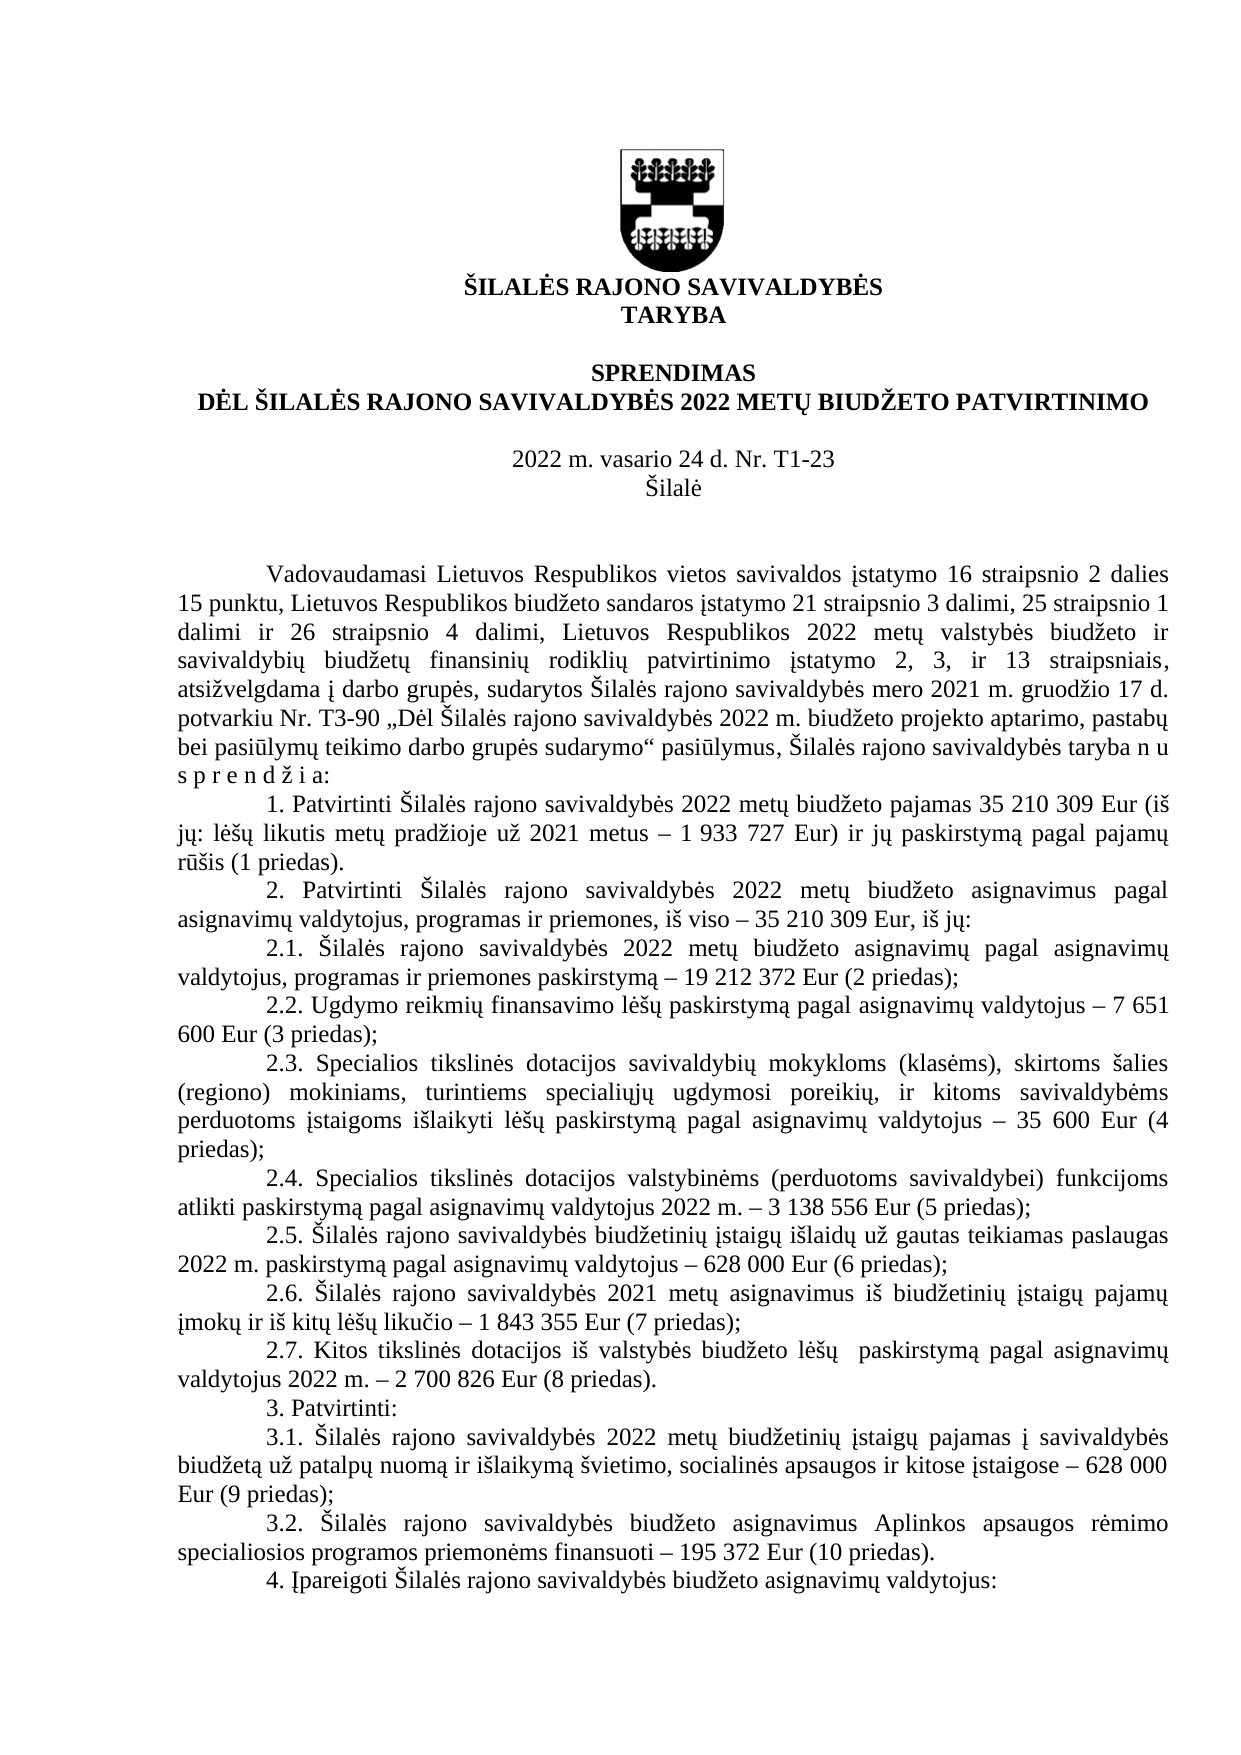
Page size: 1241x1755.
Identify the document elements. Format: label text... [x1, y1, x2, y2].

text 2.1. Šilalės rajono savivaldybės 2022 metų biudžeto asignavimų pagal asignavimų valdytojus, programas ir priemones paskirstymą – 19 212 372 Eur (2 priedas); [177, 933, 1169, 991]
text ŠILALĖS RAJONO SAVIVALDYBĖS [177, 272, 1169, 301]
text SPRENDIMAS [177, 358, 1169, 387]
text 2022 m. vasario 24 d. Nr. T1-23 [177, 444, 1169, 473]
text 4. Įpareigoti Šilalės rajono savivaldybės biudžeto asignavimų valdytojus: [177, 1566, 1169, 1594]
text 3. Patvirtinti: [177, 1393, 1169, 1422]
text 2.2. Ugdymo reikmių finansavimo lėšų paskirstymą pagal asignavimų valdytojus – 7 651 600 Eur (3 priedas); [177, 991, 1169, 1048]
text 2. Patvirtinti Šilalės rajono savivaldybės 2022 metų biudžeto asignavimus pagal asignavimų valdytojus, programas ir priemones, iš viso – 35 210 309 Eur, iš jų: [177, 876, 1169, 933]
text TARYBA [177, 301, 1169, 329]
text Šilalė [177, 473, 1169, 502]
text 2.6. Šilalės rajono savivaldybės 2021 metų asignavimus iš biudžetinių įstaigų pajamų įmokų ir iš kitų lėšų likučio – 1 843 355 Eur (7 priedas); [177, 1278, 1169, 1336]
text 2.3. Specialios tikslinės dotacijos savivaldybių mokykloms (klasėms), skirtoms šalies (regiono) mokiniams, turintiems specialiųjų ugdymosi poreikių, ir kitoms savivaldybėms perduotoms įstaigoms išlaikyti lėšų paskirstymą pagal asignavimų valdytojus – 35 600 Eur (4 priedas); [177, 1048, 1169, 1163]
text Vadovaudamasi Lietuvos Respublikos vietos savivaldos įstatymo 16 straipsnio 2 dalies 15 punktu, Lietuvos Respublikos biudžeto sandaros įstatymo 21 straipsnio 3 dalimi, 25 straipsnio 1 dalimi ir 26 straipsnio 4 dalimi, Lietuvos Respublikos 2022 metų valstybės biudžeto ir savivaldybių biudžetų finansinių rodiklių patvirtinimo įstatymo 2, 3, ir 13 straipsniais, atsižvelgdama į darbo grupės, sudarytos Šilalės rajono savivaldybės mero 2021 m. gruodžio 17 d. potvarkiu Nr. T3-90 „Dėl Šilalės rajono savivaldybės 2022 m. biudžeto projekto aptarimo, pastabų bei pasiūlymų teikimo darbo grupės sudarymo“ pasiūlymus, Šilalės rajono savivaldybės taryba n u s p r e n d ž i a: [177, 559, 1169, 789]
text DĖL ŠILALĖS RAJONO SAVIVALDYBĖS 2022 METŲ BIUDŽETO PATVIRTINIMO [177, 387, 1169, 416]
text 2.5. Šilalės rajono savivaldybės biudžetinių įstaigų išlaidų už gautas teikiamas paslaugas 2022 m. paskirstymą pagal asignavimų valdytojus – 628 000 Eur (6 priedas); [177, 1221, 1169, 1278]
text 3.2. Šilalės rajono savivaldybės biudžeto asignavimus Aplinkos apsaugos rėmimo specialiosios programos priemonėms finansuoti – 195 372 Eur (10 priedas). [177, 1508, 1169, 1566]
text 2.4. Specialios tikslinės dotacijos valstybinėms (perduotoms savivaldybei) funkcijoms atlikti paskirstymą pagal asignavimų valdytojus 2022 m. – 3 138 556 Eur (5 priedas); [177, 1163, 1169, 1221]
text 2.7. Kitos tikslinės dotacijos iš valstybės biudžeto lėšų paskirstymą pagal asignavimų valdytojus 2022 m. – 2 700 826 Eur (8 priedas). [177, 1336, 1169, 1393]
text 1. Patvirtinti Šilalės rajono savivaldybės 2022 metų biudžeto pajamas 35 210 309 Eur (iš jų: lėšų likutis metų pradžioje už 2021 metus – 1 933 727 Eur) ir jų paskirstymą pagal pajamų rūšis (1 priedas). [177, 789, 1169, 876]
text 3.1. Šilalės rajono savivaldybės 2022 metų biudžetinių įstaigų pajamas į savivaldybės biudžetą už patalpų nuomą ir išlaikymą švietimo, socialinės apsaugos ir kitose įstaigose – 628 000 Eur (9 priedas); [177, 1422, 1169, 1508]
